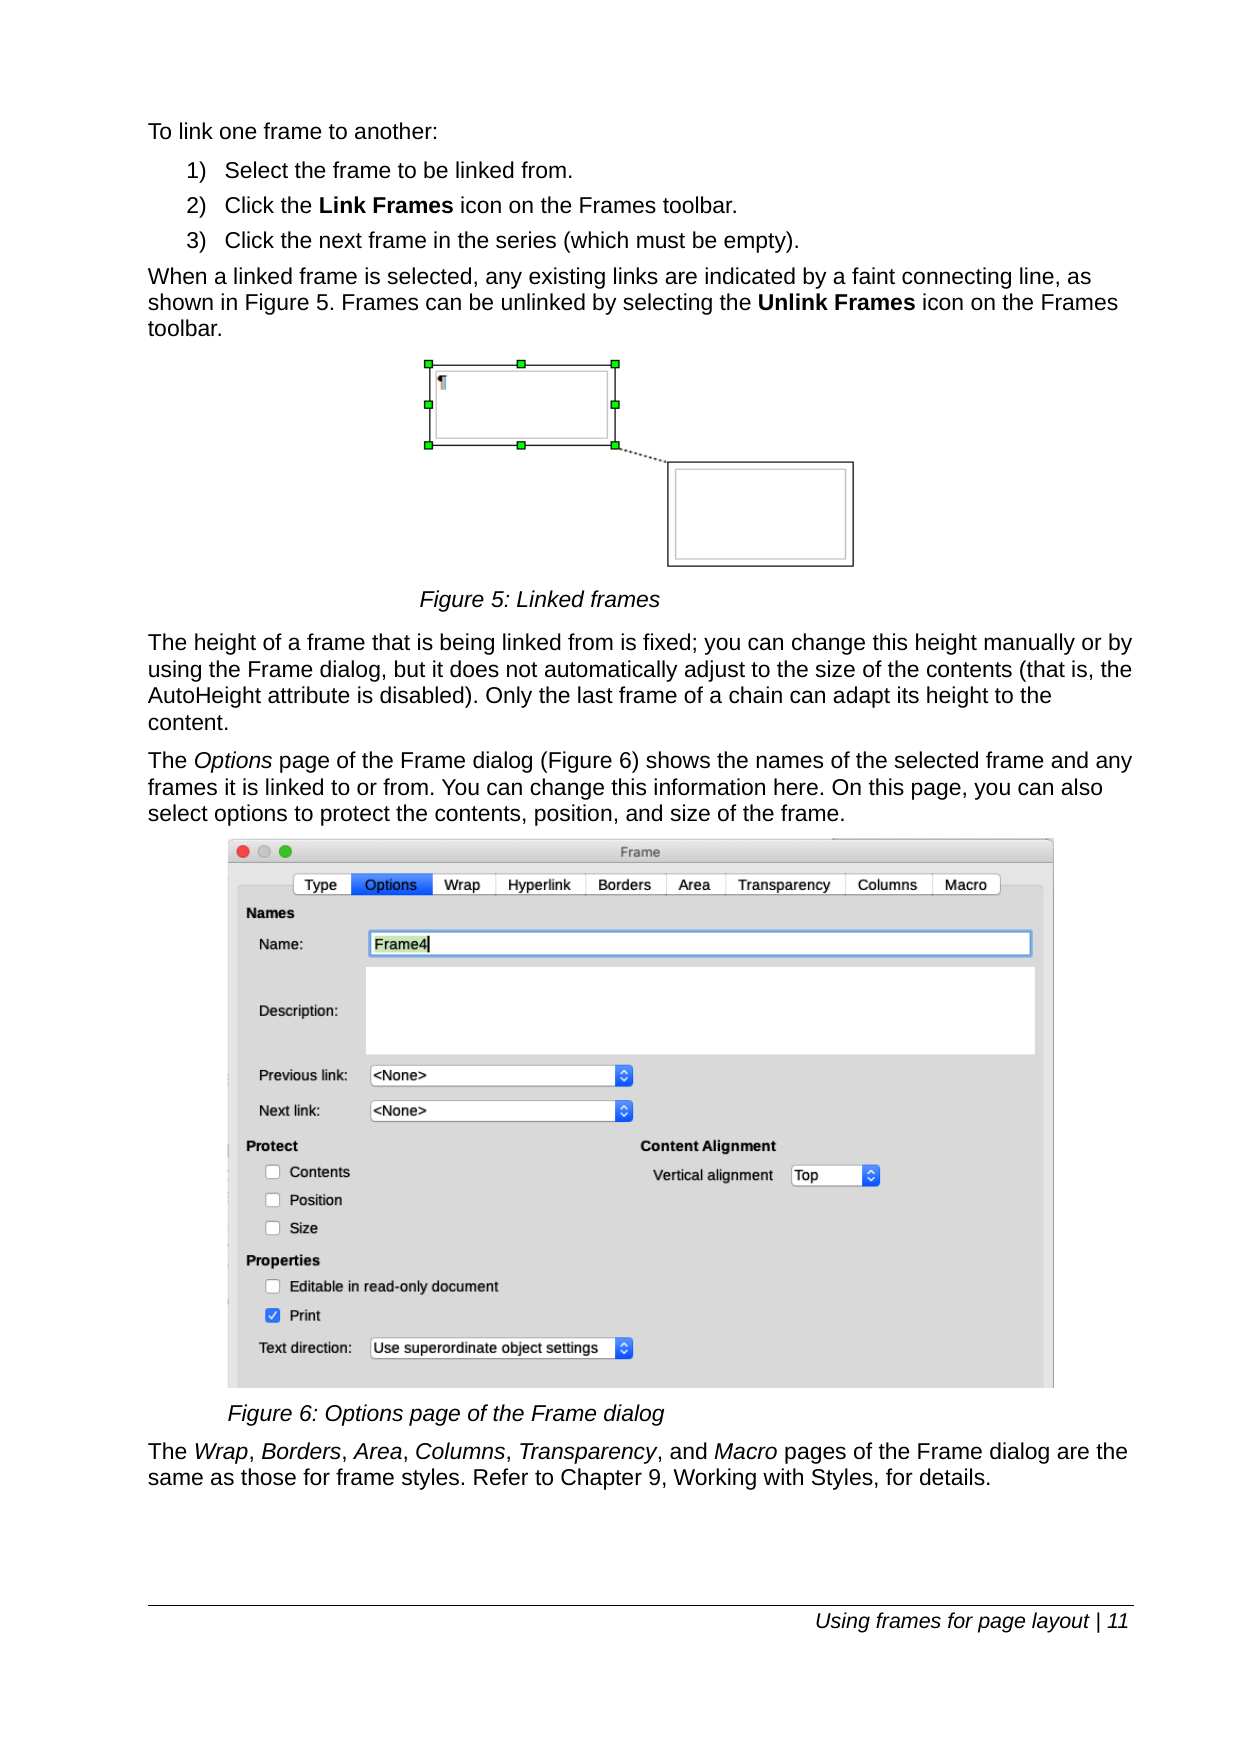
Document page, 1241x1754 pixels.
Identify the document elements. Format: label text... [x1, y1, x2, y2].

list Select the frame to be linked from. [207, 157, 1134, 183]
picture [227, 838, 1054, 1388]
text The Wrap, Borders, Area, Columns, Transparency, and Macro pages of the Frame dialog are the same as those for frame styles. Refer to Chapter 9, Working with Styles, for details. [148, 1438, 1134, 1491]
list Click the next frame in the series (which must be empty). [207, 227, 1134, 254]
list To link one frame to another: [148, 118, 1134, 144]
text When a linked frame is selected, any existing links are indicated by a faint connecting line, as shown in Figure 5. Frames can be unlinked by selecting the Unlink Frames icon on the Frames toolbar. [148, 263, 1134, 342]
list Click the Link Frames icon on the Frames toolbar. [207, 192, 1134, 218]
text Figure 6: Options page of the Frame dialog [227, 1399, 1054, 1426]
picture [419, 354, 863, 574]
text The Options page of the Frame dialog (Figure 6) shows the names of the selected frame and any frames it is linked to or from. You can change this information here. On this page, you can also select options to protect the contents, position, and size of the frame. [148, 747, 1134, 826]
text Figure 5: Linked frames [419, 586, 862, 612]
text The height of a frame that is being linked from is fixed; you can change this height manually or by using the Frame dialog, but it does not automatically adjust to the size of the contents (that is, the AutoHeight attribute is disabled). Only the last frame of a chain can adapt its height to the content. [148, 629, 1134, 735]
